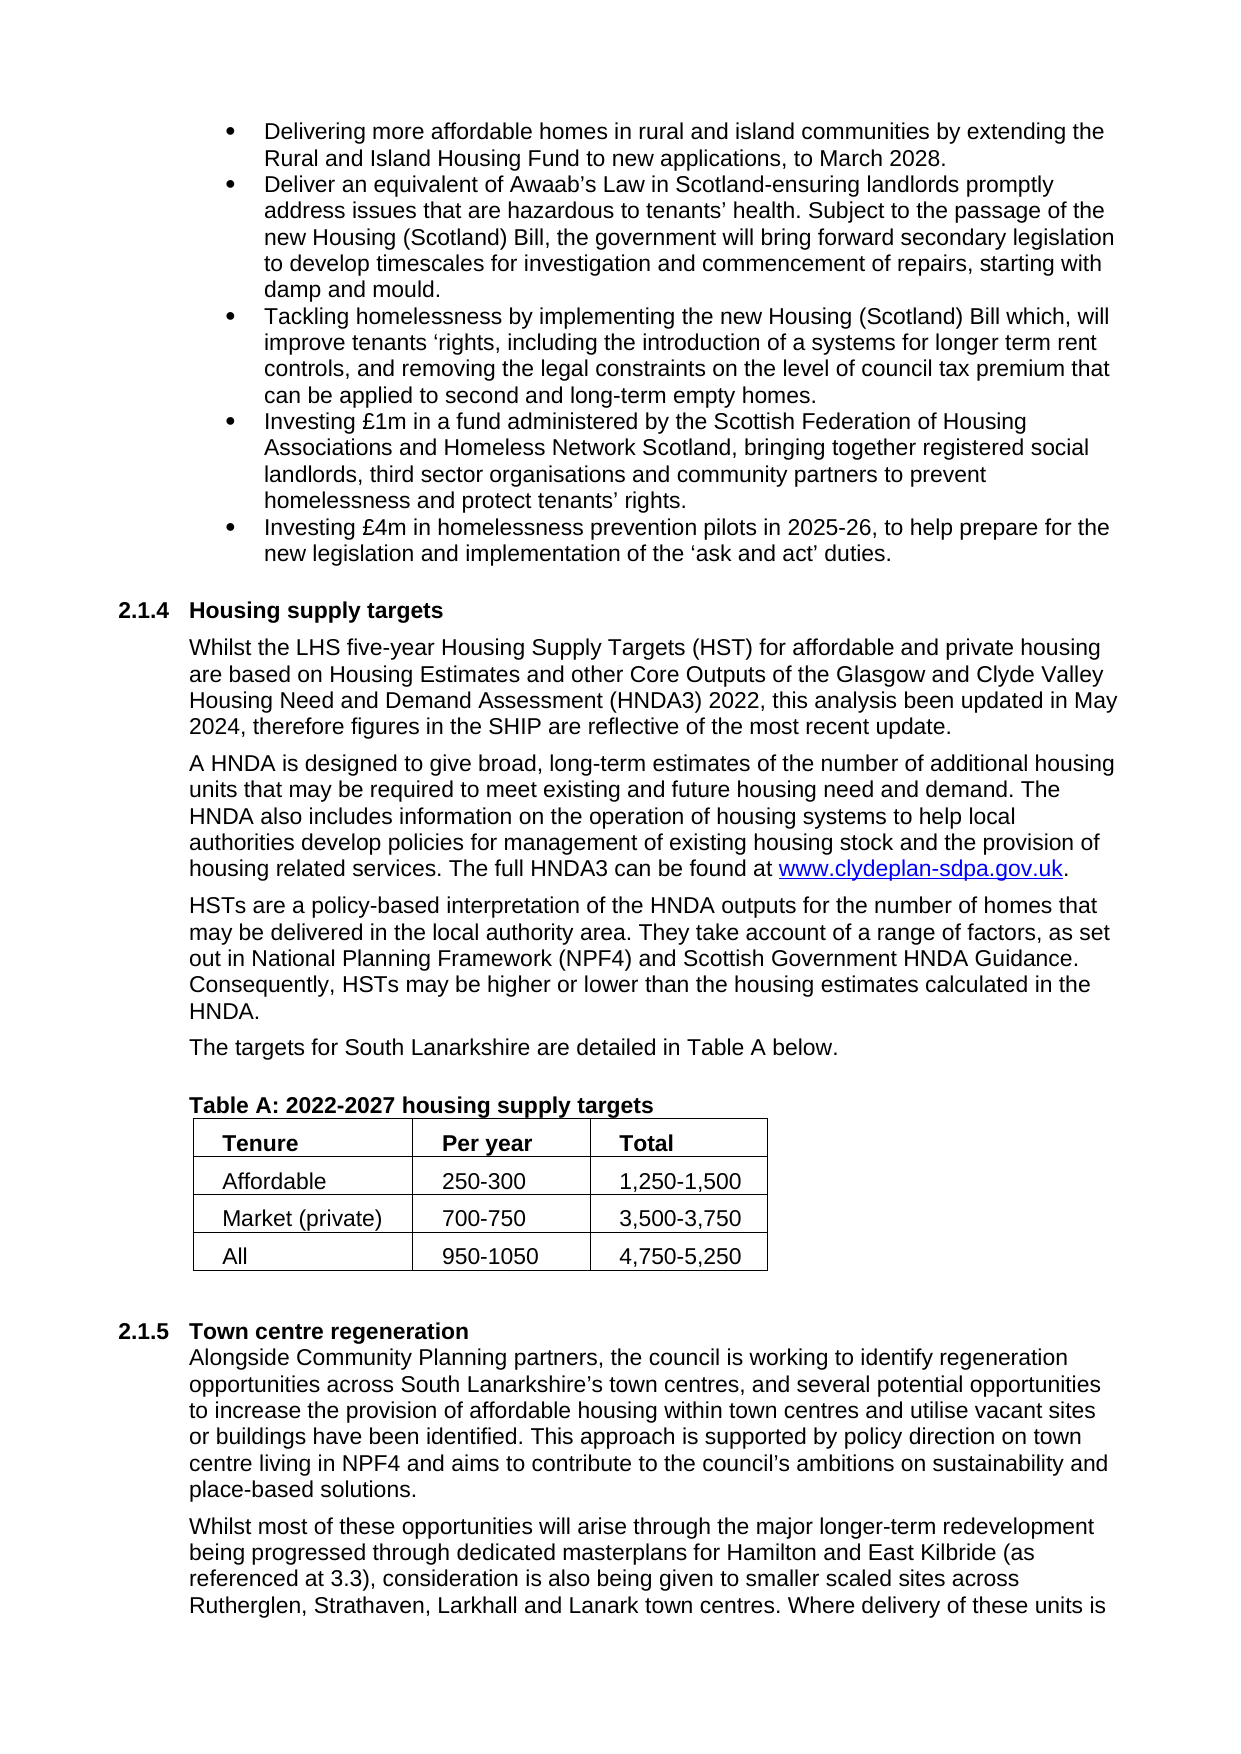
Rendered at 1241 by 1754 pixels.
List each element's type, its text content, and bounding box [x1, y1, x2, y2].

text Whilst most of these opportunities will arise through the major longer-term redevelopment being progressed through dedicated masterplans for Hamilton and East Kilbride (as referenced at 3.3), consideration is also being given to smaller scaled sites across Rutherglen, Strathaven, Larkhall and Lanark town centres. Where delivery of these units is [189, 1513, 1122, 1618]
list Tackling homelessness by implementing the new Housing (Scotland) Bill which, will improve tenants ‘rights, including the introduction of a systems for longer term rent controls, and removing the legal constraints on the level of council tax premium that can be applied to second and long-term empty homes. [226, 303, 1122, 408]
table_header Tenure [194, 1119, 412, 1156]
text A HNDA is designed to give broad, long-term estimates of the number of additional housing units that may be required to meet existing and future housing need and demand. The HNDA also includes information on the operation of housing systems to help local authorities develop policies for management of existing housing stock and the provision of housing related services. The full HNDA3 can be found at www.clydeplan-sdpa.gov.uk. [189, 750, 1122, 882]
list Investing £1m in a fund administered by the Scottish Federation of Housing Associations and Homeless Network Scotland, bringing together registered social landlords, third sector organisations and community partners to prevent homelessness and protect tenants’ rights. [226, 408, 1122, 513]
table_cell Affordable [194, 1157, 412, 1194]
table_cell 3,500-3,750 [591, 1195, 767, 1232]
table_cell 700-750 [413, 1195, 590, 1232]
text HSTs are a policy-based interpretation of the HNDA outputs for the number of homes that may be delivered in the local authority area. They take account of a range of factors, as set out in National Planning Framework (NPF4) and Scottish Government HNDA Guidance. Consequently, HSTs may be higher or lower than the housing estimates calculated in the HNDA. [189, 892, 1122, 1024]
list Deliver an equivalent of Awaab’s Law in Scotland-ensuring landlords promptly address issues that are hazardous to tenants’ health. Subject to the passage of the new Housing (Scotland) Bill, the government will bring forward secondary legislation to develop timescales for investigation and commencement of repairs, starting with damp and mould. [226, 171, 1122, 303]
list Delivering more affordable homes in rural and island communities by extending the Rural and Island Housing Fund to new applications, to March 2028. [226, 118, 1122, 171]
text Table A: 2022-2027 housing supply targets [189, 1092, 1122, 1118]
table_cell 250-300 [413, 1157, 590, 1194]
table_header Total [591, 1119, 767, 1156]
text Whilst the LHS five-year Housing Supply Targets (HST) for affordable and private housing are based on Housing Estimates and other Core Outputs of the Glasgow and Clyde Valley Housing Need and Demand Assessment (HNDA3) 2022, this analysis been updated in May 2024, therefore figures in the SHIP are reflective of the most recent update. [189, 634, 1122, 739]
table_cell All [194, 1233, 412, 1269]
table_cell Market (private) [194, 1195, 412, 1232]
table_cell 1,250-1,500 [591, 1157, 767, 1194]
text The targets for South Lanarkshire are detailed in Table A below. [189, 1034, 1122, 1061]
table_header Per year [413, 1119, 590, 1156]
text Alongside Community Planning partners, the council is working to identify regeneration opportunities across South Lanarkshire’s town centres, and several potential opportunities to increase the provision of affordable housing within town centres and utilise vacant sites or buildings have been identified. This approach is supported by policy direction on town centre living in NPF4 and aims to contribute to the council’s ambitions on sustainability and place-based solutions. [189, 1344, 1122, 1502]
subtitle 2.1.4 Housing supply targets [118, 597, 1122, 624]
table_cell 950-1050 [413, 1233, 590, 1269]
list Investing £4m in homelessness prevention pilots in 2025-26, to help prepare for the new legislation and implementation of the ‘ask and act’ duties. [226, 513, 1122, 566]
subtitle 2.1.5 Town centre regeneration [118, 1318, 1122, 1344]
table_cell 4,750-5,250 [591, 1233, 767, 1269]
